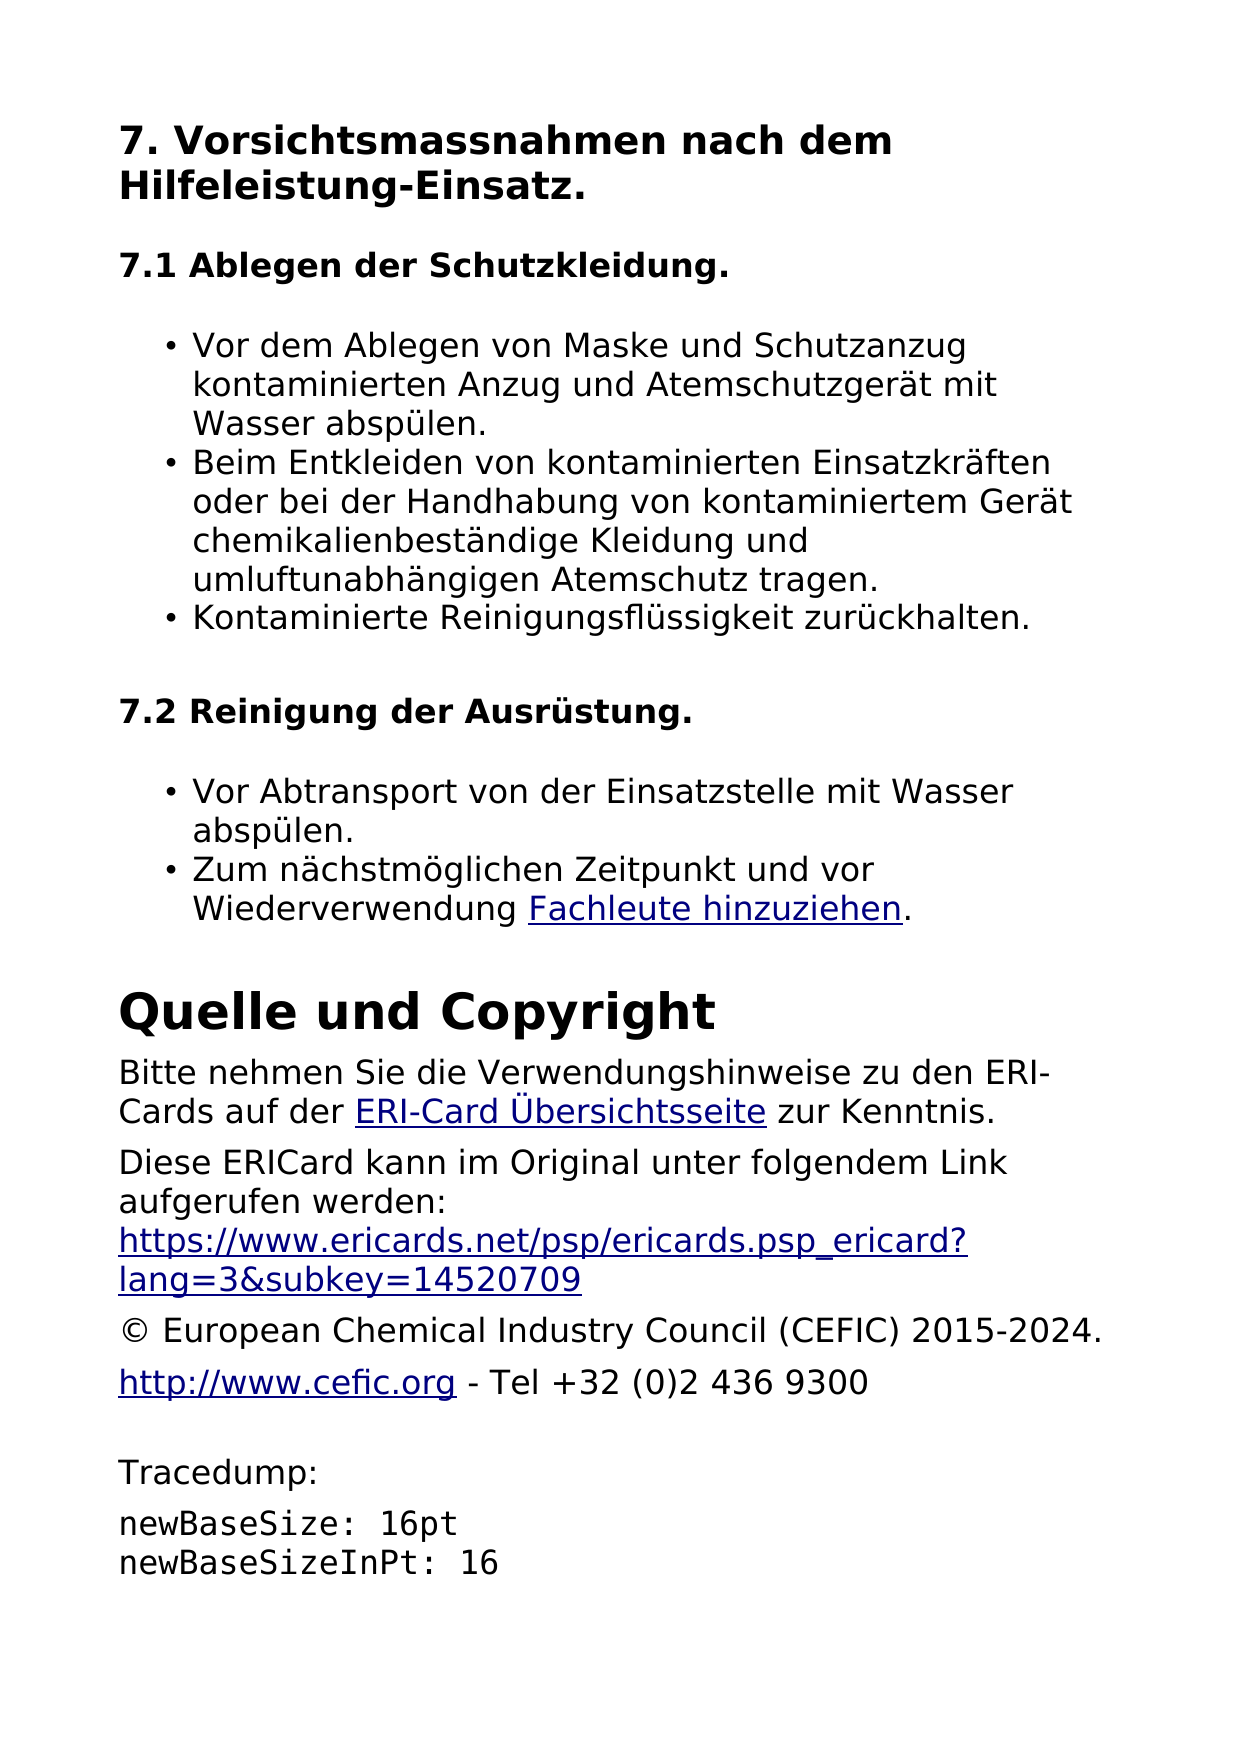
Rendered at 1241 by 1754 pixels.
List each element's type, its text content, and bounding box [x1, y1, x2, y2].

list Beim Entkleiden von kontaminierten Einsatzkräften oder bei der Handhabung von kontaminiertem Gerät chemikalienbeständige Kleidung und umluftunabhängigen Atemschutz tragen. [177, 443, 1122, 599]
list Kontaminierte Reinigungsflüssigkeit zurückhalten. [177, 599, 1122, 638]
text http://www.cefic.org - Tel +32 (0)2 436 9300 [118, 1363, 1122, 1402]
text newBaseSize: 16pt newBaseSizeInPt: 16 [118, 1505, 1122, 1582]
text Bitte nehmen Sie die Verwendungshinweise zu den ERI-Cards auf der ERI-Card Übersichtsseite zur Kenntnis. [118, 1054, 1122, 1131]
list Vor dem Ablegen von Maske und Schutzanzug kontaminierten Anzug und Atemschutzgerät mit Wasser abspülen. [177, 327, 1122, 443]
subtitle 7.1 Ablegen der Schutzkleidung. [118, 246, 1122, 285]
text © European Chemical Industry Council (CEFIC) 2015-2024. [118, 1312, 1122, 1351]
subtitle Quelle und Copyright [118, 983, 1122, 1041]
subtitle 7.2 Reinigung der Ausrüstung. [118, 692, 1122, 731]
list Zum nächstmöglichen Zeitpunkt und vor Wiederverwendung Fachleute hinzuziehen. [177, 851, 1122, 928]
text Tracedump: [118, 1414, 1122, 1492]
text Diese ERICard kann im Original unter folgendem Link aufgerufen werden: https://www.ericards.net/psp/ericards.psp_ericard?lang=3&subkey=14520709 [118, 1144, 1122, 1299]
list Vor Abtransport von der Einsatzstelle mit Wasser abspülen. [177, 773, 1122, 851]
subtitle 7. Vorsichtsmassnahmen nach dem Hilfeleistung-Einsatz. [118, 118, 1122, 208]
